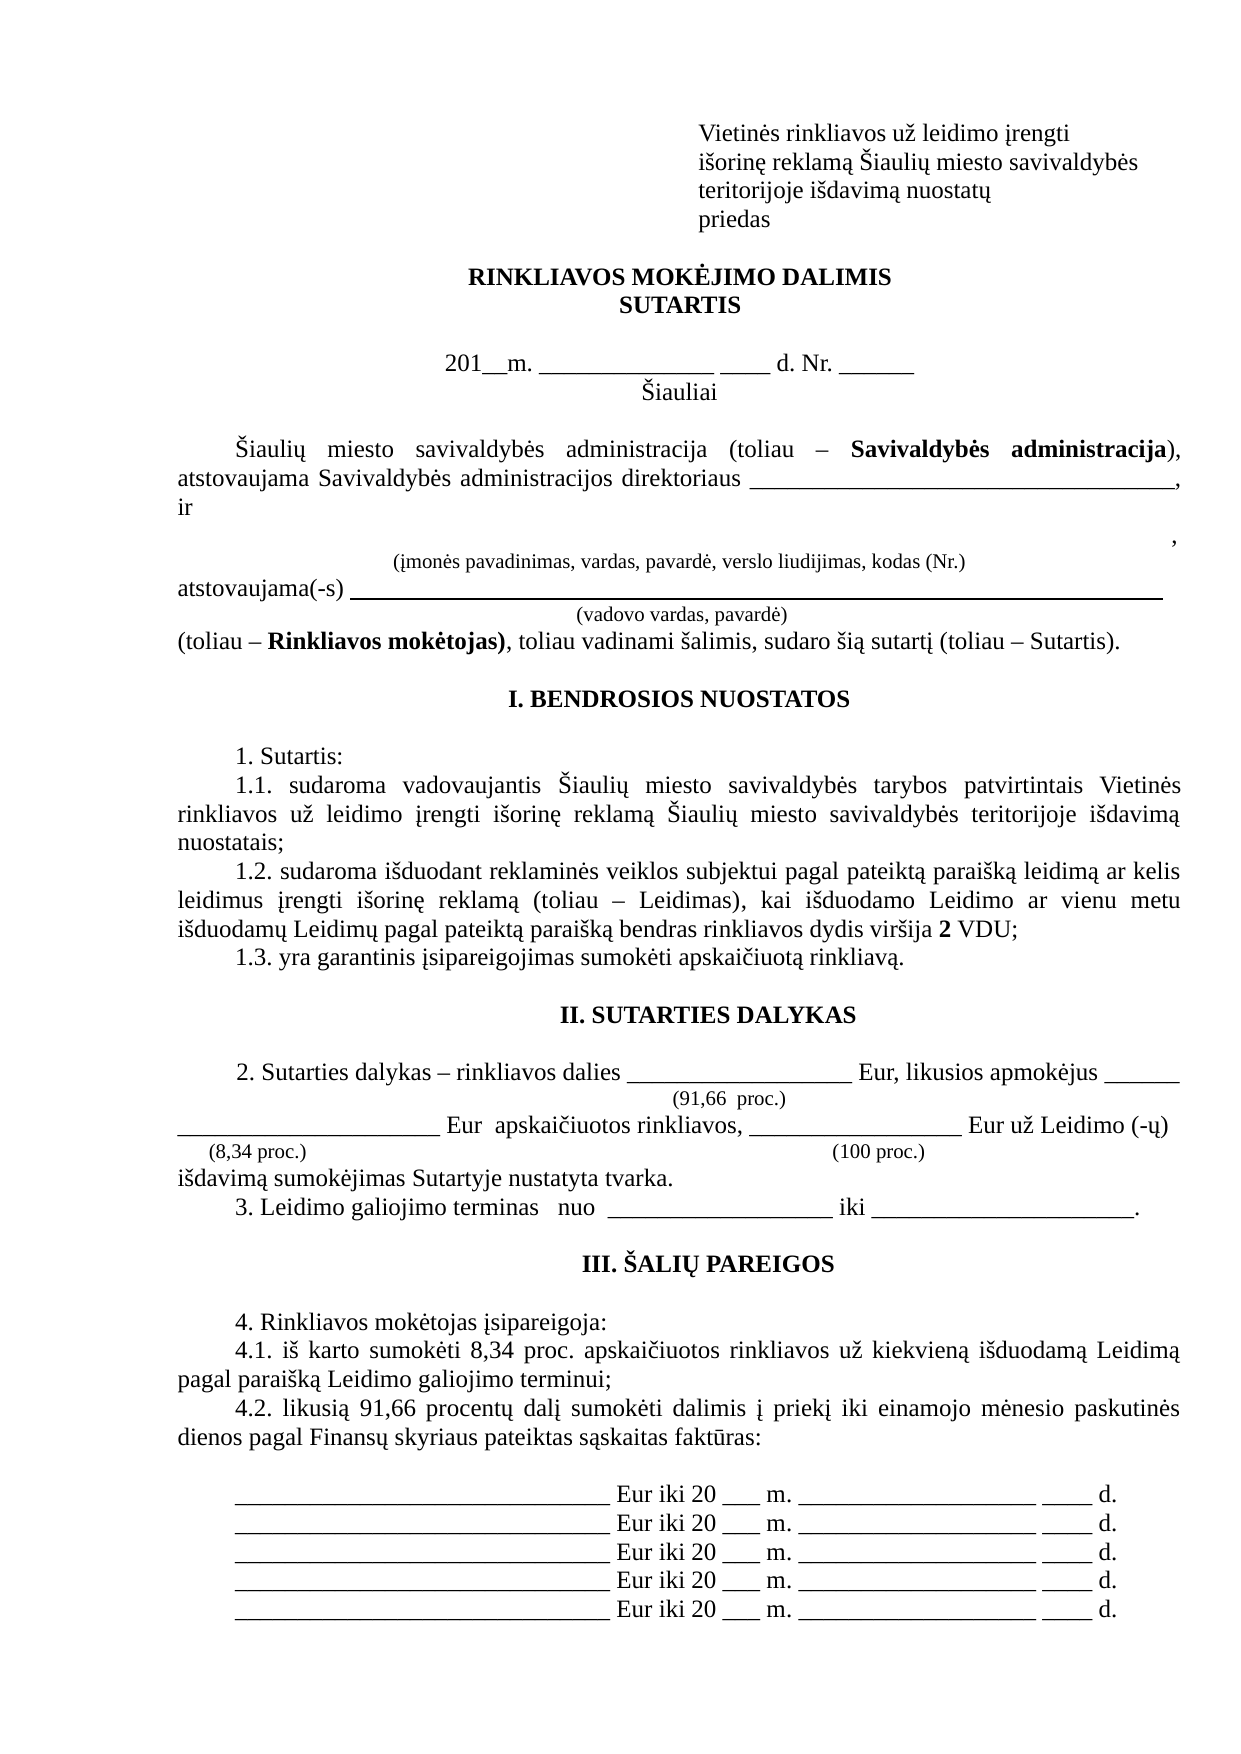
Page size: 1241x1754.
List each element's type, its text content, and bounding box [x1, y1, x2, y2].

text ______________________________ Eur iki 20 ___ m. ___________________ ____ d. [177, 1537, 1181, 1566]
text 4. Rinkliavos mokėtojas įsipareigoja: [177, 1307, 1181, 1336]
text (įmonės pavadinimas, vardas, pavardė, verslo liudijimas, kodas (Nr.) [177, 549, 1181, 573]
text 2. Sutarties dalykas – rinkliavos dalies __________________ Eur, likusios apmokėjus ______ [177, 1057, 1181, 1086]
text 3. Leidimo galiojimo terminas nuo __________________ iki _____________________. [177, 1192, 1181, 1221]
text , [177, 521, 1181, 549]
text 201__m. ______________ ____ d. Nr. ______ [177, 348, 1181, 377]
text Šiauliai [177, 377, 1181, 406]
text ______________________________ Eur iki 20 ___ m. ___________________ ____ d. [177, 1594, 1181, 1623]
text 4.1. iš karto sumokėti 8,34 proc. apskaičiuotos rinkliavos už kiekvieną išduodamą Leidimą pagal paraišką Leidimo galiojimo terminui; [177, 1336, 1181, 1393]
text išdavimą sumokėjimas Sutartyje nustatyta tvarka. [177, 1163, 1181, 1192]
text priedas [568, 204, 1181, 233]
text III. ŠALIŲ PAREIGOS [177, 1249, 1181, 1278]
text II. SUTARTIES DALYKAS [177, 1000, 1181, 1029]
text 4.2. likusią 91,66 procentų dalį sumokėti dalimis į priekį iki einamojo mėnesio paskutinės dienos pagal Finansų skyriaus pateiktas sąskaitas faktūras: [177, 1393, 1181, 1451]
text RINKLIAVOS MOKĖJIMO DALIMIS [177, 262, 1181, 291]
text SUTARTIS [177, 291, 1181, 319]
text I. BENDROSIOS NUOSTATOS [177, 684, 1181, 712]
text 1. Sutartis: [177, 741, 1181, 770]
text (8,34 proc.) (100 proc.) [177, 1139, 1181, 1163]
text (toliau – Rinkliavos mokėtojas), toliau vadinami šalimis, sudaro šią sutartį (toliau – Sutartis). [177, 626, 1181, 655]
text Šiaulių miesto savivaldybės administracija (toliau – Savivaldybės administracija), atstovaujama Savivaldybės administracijos direktoriaus __________________________________, ir [177, 434, 1181, 521]
text teritorijoje išdavimą nuostatų [568, 176, 1181, 204]
text _____________________ Eur apskaičiuotos rinkliavos, _________________ Eur už Leidimo (-ų) [177, 1110, 1181, 1139]
text ______________________________ Eur iki 20 ___ m. ___________________ ____ d. [177, 1479, 1181, 1508]
text 1.3. yra garantinis įsipareigojimas sumokėti apskaičiuotą rinkliavą. [177, 942, 1181, 971]
text ______________________________ Eur iki 20 ___ m. ___________________ ____ d. [177, 1508, 1181, 1537]
text išorinę reklamą Šiaulių miesto savivaldybės [568, 147, 1181, 176]
text Vietinės rinkliavos už leidimo įrengti [177, 118, 1181, 147]
text atstovaujama(-s) [177, 573, 1181, 602]
text (vadovo vardas, pavardė) [177, 602, 1181, 626]
text 1.2. sudaroma išduodant reklaminės veiklos subjektui pagal pateiktą paraišką leidimą ar kelis leidimus įrengti išorinę reklamą (toliau – Leidimas), kai išduodamo Leidimo ar vienu metu išduodamų Leidimų pagal pateiktą paraišką bendras rinkliavos dydis viršija 2 VDU; [177, 856, 1181, 942]
text ______________________________ Eur iki 20 ___ m. ___________________ ____ d. [177, 1566, 1181, 1594]
text (91,66 proc.) [177, 1086, 1181, 1110]
text 1.1. sudaroma vadovaujantis Šiaulių miesto savivaldybės tarybos patvirtintais Vietinės rinkliavos už leidimo įrengti išorinę reklamą Šiaulių miesto savivaldybės teritorijoje išdavimą nuostatais; [177, 770, 1181, 856]
